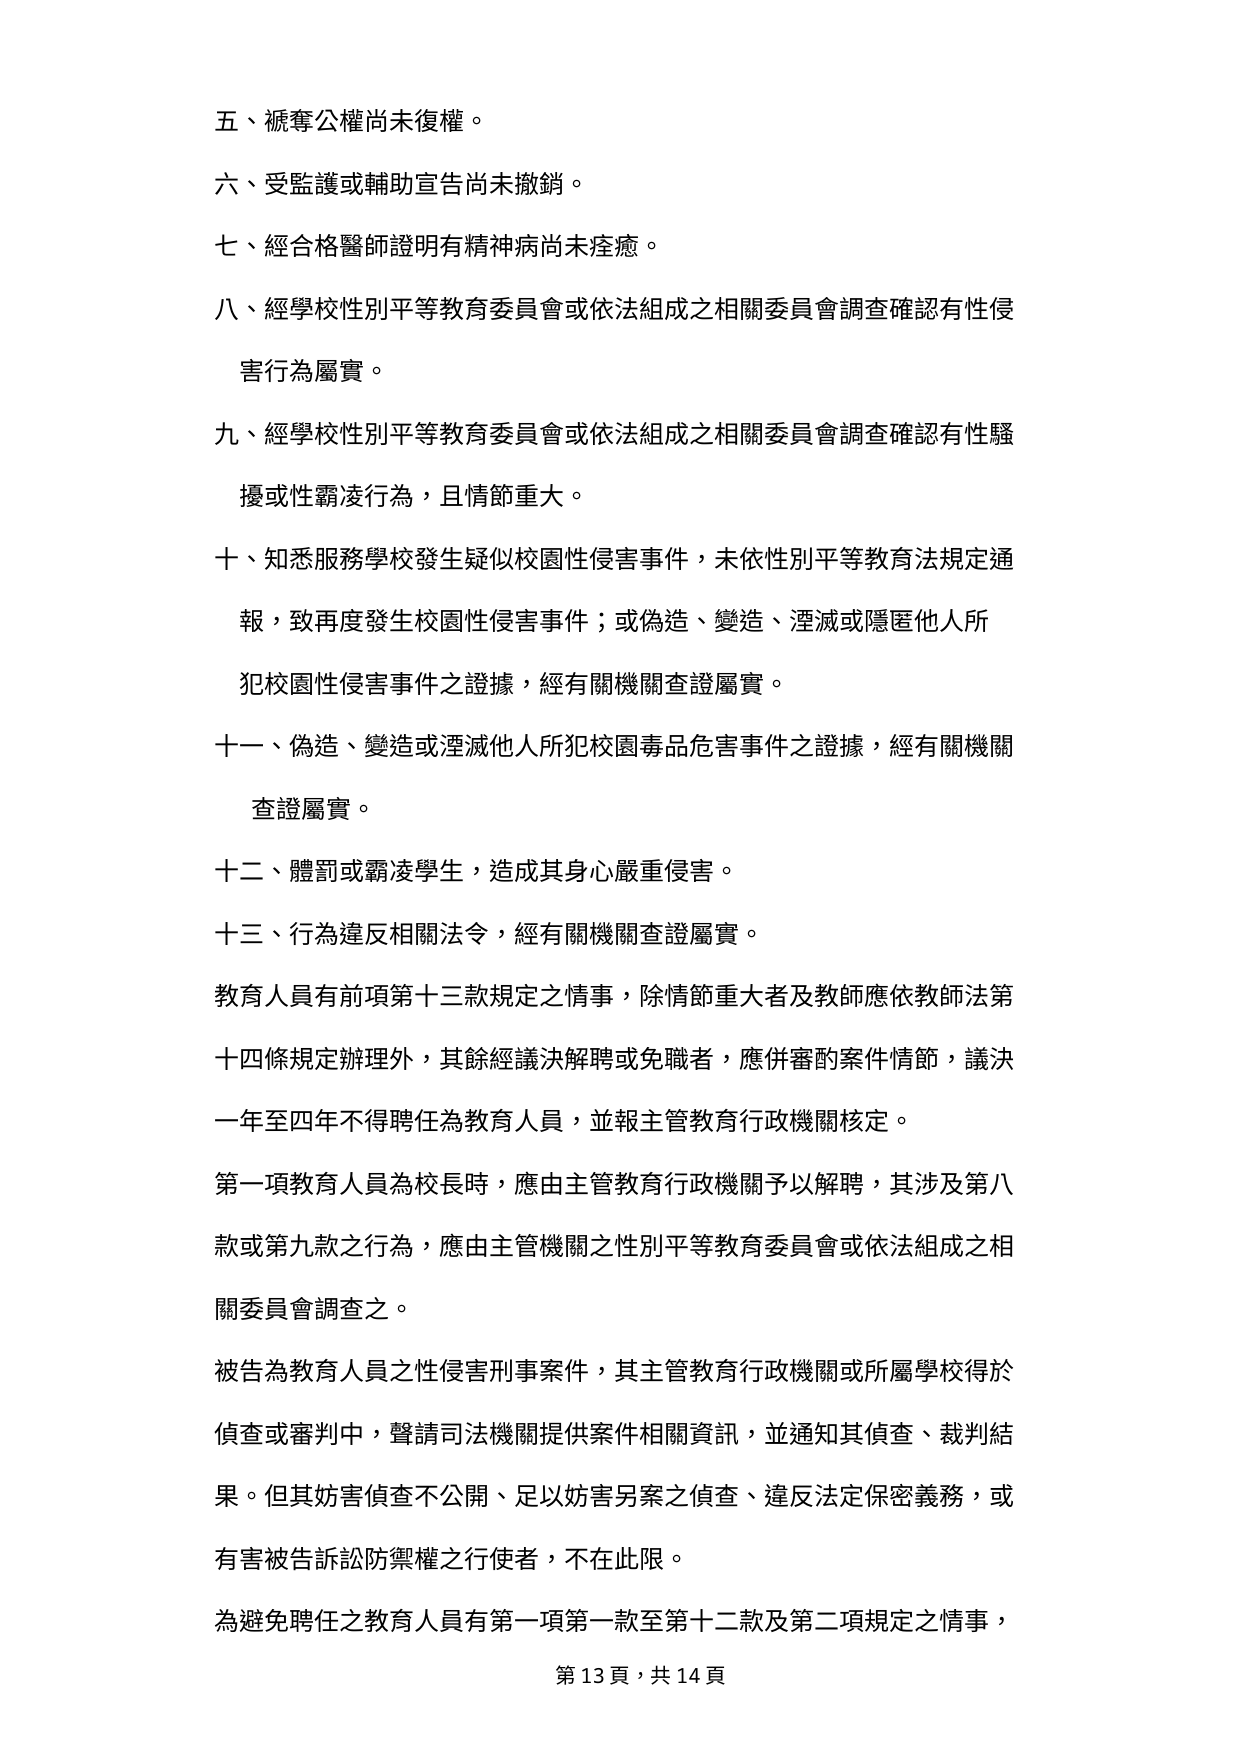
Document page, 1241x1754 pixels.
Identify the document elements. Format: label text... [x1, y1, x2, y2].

text 六、受監護或輔助宣告尚未撤銷。 [103, 141, 1152, 203]
text 關委員會調查之。 [103, 1266, 1152, 1328]
text 八、經學校性別平等教育委員會或依法組成之相關委員會調查確認有性侵 [103, 266, 1152, 328]
text 被告為教育人員之性侵害刑事案件，其主管教育行政機關或所屬學校得於 [103, 1328, 1152, 1391]
text 查證屬實。 [103, 766, 1152, 828]
text 教育人員有前項第十三款規定之情事，除情節重大者及教師應依教師法第 [103, 953, 1152, 1016]
text 為避免聘任之教育人員有第一項第一款至第十二款及第二項規定之情事， [103, 1578, 1152, 1641]
text 十三、行為違反相關法令，經有關機關查證屬實。 [103, 891, 1152, 953]
text 十、知悉服務學校發生疑似校園性侵害事件，未依性別平等教育法規定通 [103, 516, 1152, 578]
text 果。但其妨害偵查不公開、足以妨害另案之偵查、違反法定保密義務，或 [103, 1453, 1152, 1516]
text 報，致再度發生校園性侵害事件；或偽造、變造、湮滅或隱匿他人所 [103, 578, 1152, 641]
text 九、經學校性別平等教育委員會或依法組成之相關委員會調查確認有性騷 [103, 391, 1152, 453]
text 害行為屬實。 [103, 328, 1152, 391]
text 十一、偽造、變造或湮滅他人所犯校園毒品危害事件之證據，經有關機關 [103, 703, 1152, 766]
text 偵查或審判中，聲請司法機關提供案件相關資訊，並通知其偵查、裁判結 [103, 1391, 1152, 1453]
text 十二、體罰或霸凌學生，造成其身心嚴重侵害。 [103, 828, 1152, 891]
text 擾或性霸凌行為，且情節重大。 [103, 453, 1152, 516]
text 款或第九款之行為，應由主管機關之性別平等教育委員會或依法組成之相 [103, 1203, 1152, 1266]
text 有害被告訴訟防禦權之行使者，不在此限。 [103, 1516, 1152, 1578]
text 七、經合格醫師證明有精神病尚未痊癒。 [103, 203, 1152, 266]
text 一年至四年不得聘任為教育人員，並報主管教育行政機關核定。 [103, 1078, 1152, 1141]
text 犯校園性侵害事件之證據，經有關機關查證屬實。 [103, 641, 1152, 703]
text 五、褫奪公權尚未復權。 [103, 78, 1152, 141]
text 十四條規定辦理外，其餘經議決解聘或免職者，應併審酌案件情節，議決 [103, 1016, 1152, 1078]
text 第一項教育人員為校長時，應由主管教育行政機關予以解聘，其涉及第八 [103, 1141, 1152, 1203]
